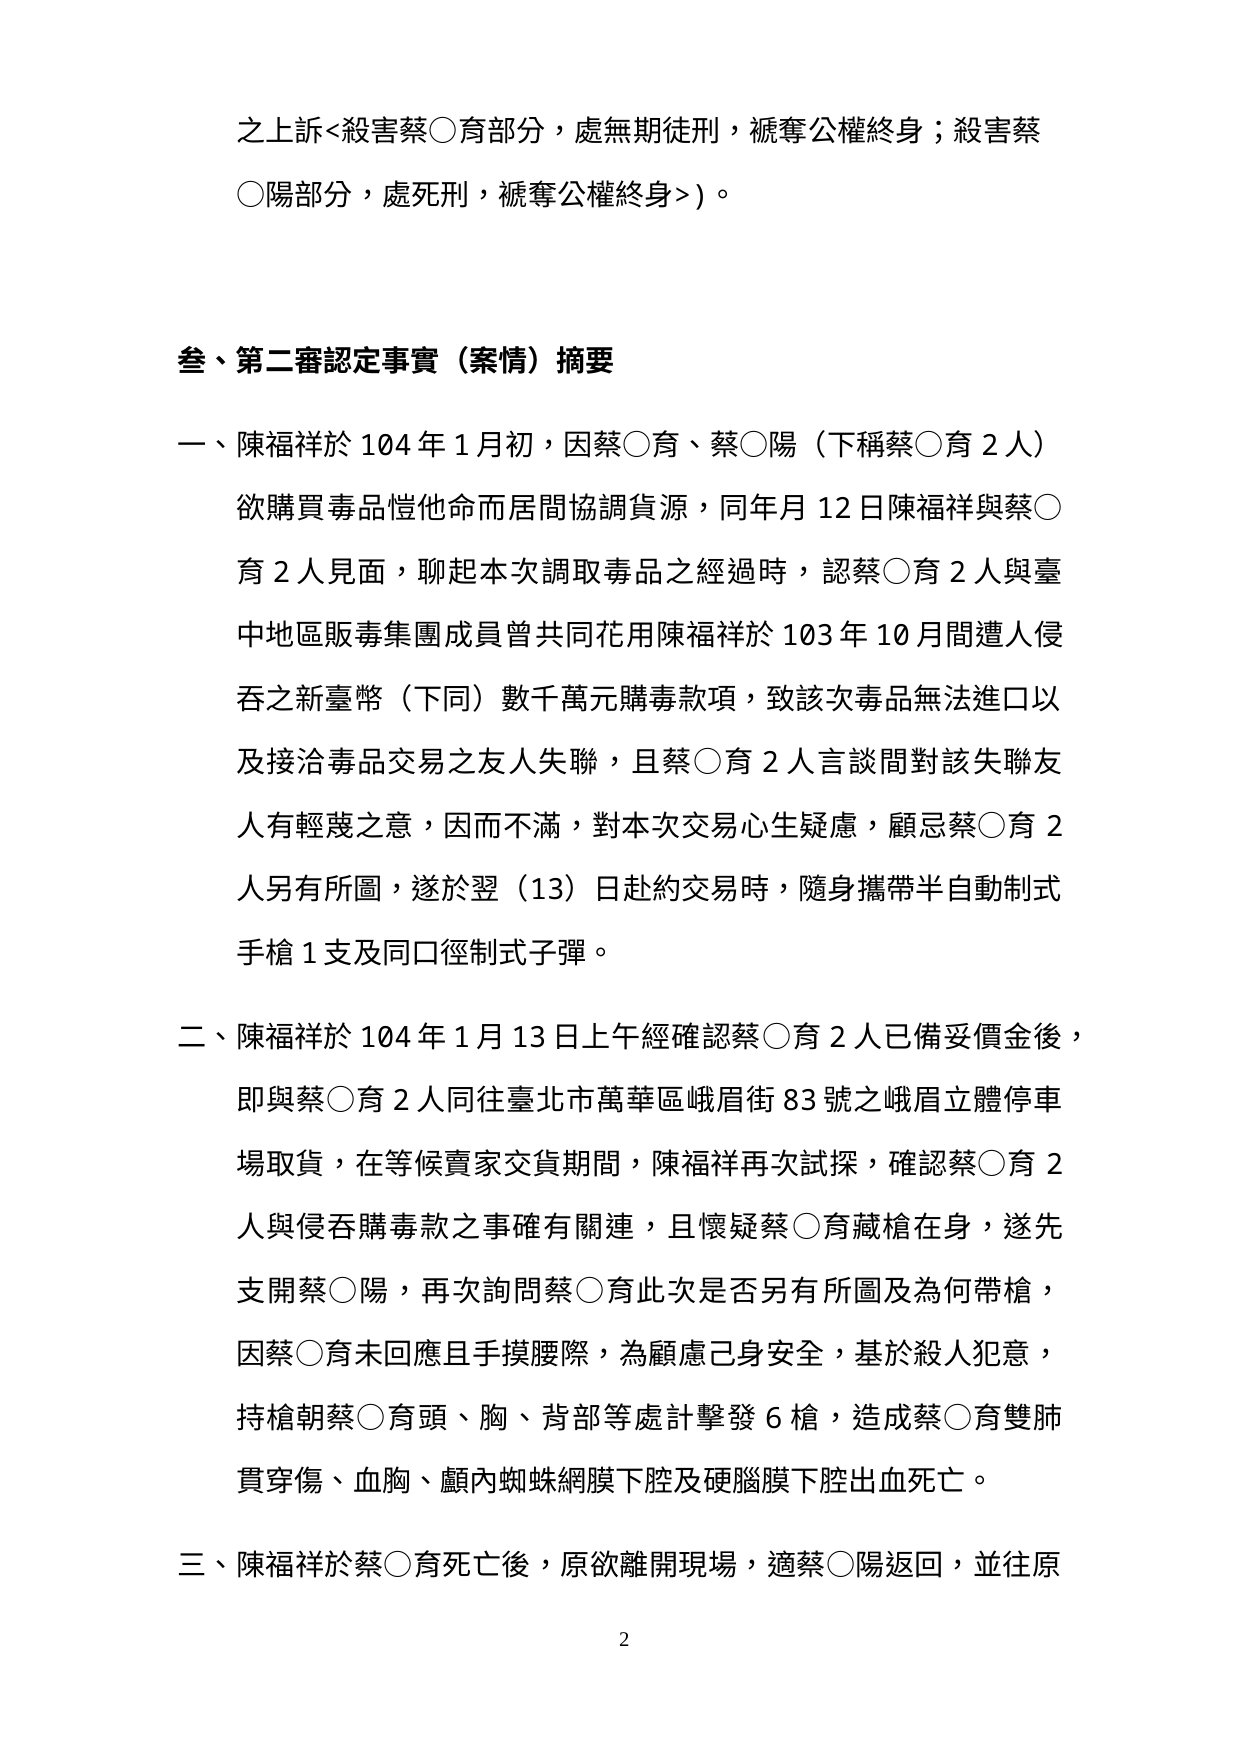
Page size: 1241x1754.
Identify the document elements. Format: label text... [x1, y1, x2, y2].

text 三、陳福祥於蔡○育死亡後，原欲離開現場，適蔡○陽返回，並往原 [177, 1542, 1063, 1584]
text 叁、第二審認定事實（案情）摘要 [177, 317, 1063, 379]
text 之上訴<殺害蔡○育部分，處無期徒刑，褫奪公權終身；殺害蔡○陽部分，處死刑，褫奪公權終身>)。 [177, 108, 1063, 213]
text 二、陳福祥於104年1月13日上午經確認蔡○育2人已備妥價金後，即與蔡○育2人同往臺北市萬華區峨眉街83號之峨眉立體停車場取貨，在等候賣家交貨期間，陳福祥再次試探，確認蔡○育2人與侵吞購毒款之事確有關連，且懷疑蔡○育藏槍在身，遂先支開蔡○陽，再次詢問蔡○育此次是否另有所圖及為何帶槍，因蔡○育未回應且手摸腰際，為顧慮己身安全，基於殺人犯意，持槍朝蔡○育頭、胸、背部等處計擊發6槍，造成蔡○育雙肺貫穿傷、血胸、顱內蜘蛛網膜下腔及硬腦膜下腔出血死亡。 [177, 1013, 1063, 1500]
text 一、陳福祥於104年1月初，因蔡○育、蔡○陽（下稱蔡○育2人）欲購買毒品愷他命而居間協調貨源，同年月12日陳福祥與蔡○育2人見面，聊起本次調取毒品之經過時，認蔡○育2人與臺中地區販毒集團成員曾共同花用陳福祥於103年10月間遭人侵吞之新臺幣（下同）數千萬元購毒款項，致該次毒品無法進口以及接洽毒品交易之友人失聯，且蔡○育2人言談間對該失聯友人有輕蔑之意，因而不滿，對本次交易心生疑慮，顧忌蔡○育2人另有所圖，遂於翌（13）日赴約交易時，隨身攜帶半自動制式手槍1支及同口徑制式子彈。 [177, 421, 1063, 972]
